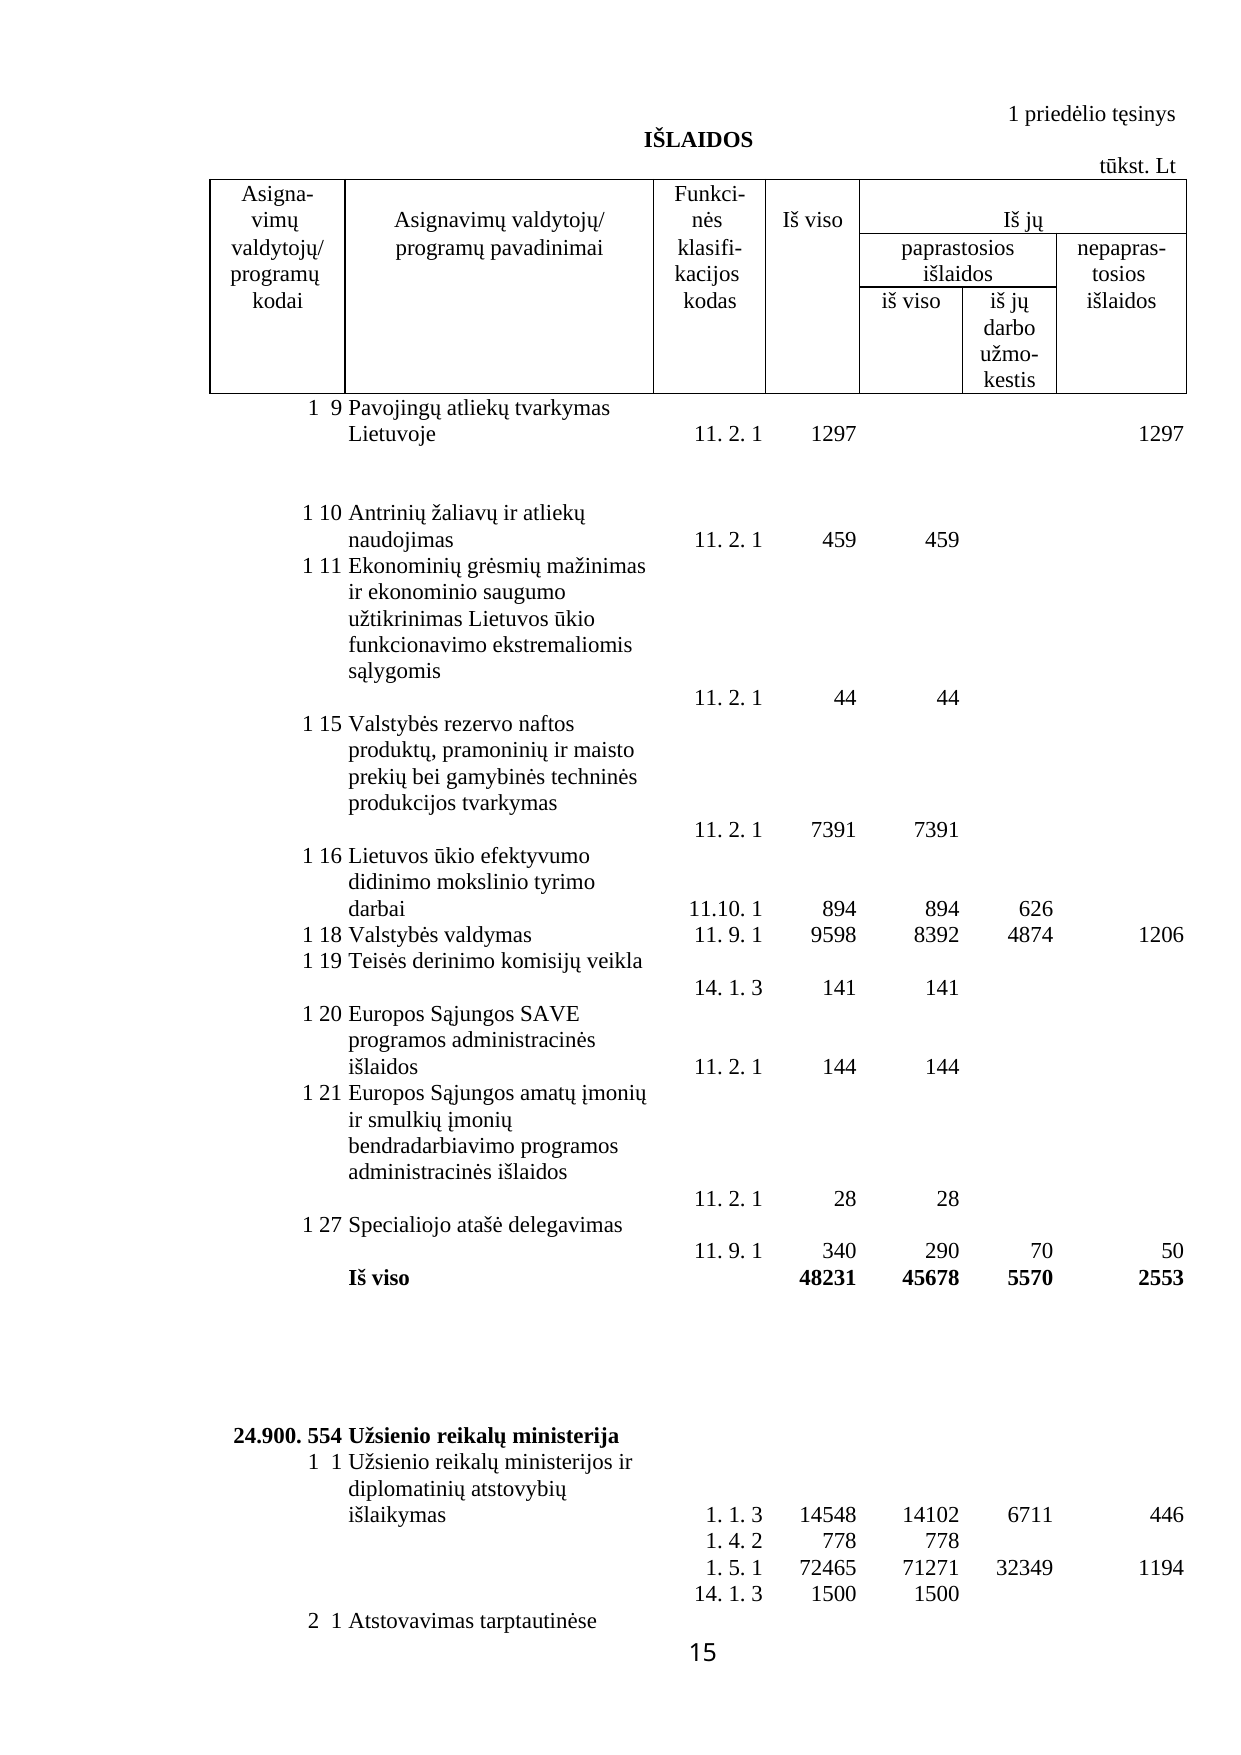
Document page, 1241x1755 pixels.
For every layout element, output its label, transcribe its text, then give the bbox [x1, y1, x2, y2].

table_cell 1500 [766, 1580, 859, 1607]
table_cell [860, 394, 962, 499]
table_cell 1 15 [215, 710, 345, 842]
table_cell 11. 9. 1 [654, 1211, 766, 1264]
table_cell 1 20 [215, 1000, 345, 1079]
table_cell 778 [766, 1528, 859, 1554]
table_cell 1 9 [215, 394, 345, 499]
table_cell [1056, 1607, 1187, 1633]
table_cell 894 [860, 842, 962, 921]
table_cell [963, 1290, 1056, 1422]
table_cell 7391 [860, 710, 962, 842]
table_cell 894 [766, 842, 859, 921]
table_cell 11. 2. 1 [654, 1000, 766, 1079]
table_cell [210, 552, 215, 710]
table_cell Valstybės valdymas [345, 921, 654, 947]
table_cell [215, 1580, 345, 1607]
table_cell [215, 1554, 345, 1580]
table_cell [210, 921, 215, 947]
table_cell Užsienio reikalų ministerijos ir diplomatinių atstovybių išlaikymas [345, 1449, 654, 1527]
table_cell Teisės derinimo komisijų veikla [345, 948, 654, 1000]
table_cell [210, 394, 215, 499]
table_cell Pavojingų atliekų tvarkymas Lietuvoje [345, 394, 654, 499]
table_cell Iš viso [345, 1264, 654, 1290]
table_cell 11. 2. 1 [654, 1079, 766, 1211]
table_cell [345, 1528, 654, 1554]
table_cell 626 [963, 842, 1056, 921]
table_cell Išlaidos [210, 126, 1187, 153]
table_cell [766, 286, 859, 393]
table_cell [210, 1211, 215, 1264]
table_cell Funkci-nės [654, 180, 765, 233]
table_cell [210, 1607, 215, 1633]
table_cell Iš jų [860, 180, 1186, 233]
table_cell nepapras-tosios [1057, 234, 1186, 286]
table_cell 14. 1. 3 [654, 1580, 766, 1607]
table_cell [210, 1264, 215, 1290]
table_cell 1 1 [215, 1449, 345, 1527]
table_cell 1297 [1056, 394, 1187, 499]
table_cell 1. 5. 1 [654, 1554, 766, 1580]
table_cell [1056, 1422, 1187, 1448]
table_cell [1056, 499, 1187, 552]
table_cell 8392 [860, 921, 962, 947]
table_cell [860, 1607, 962, 1633]
table_cell 14. 1. 3 [654, 948, 766, 1000]
table_cell [963, 1000, 1056, 1079]
table_cell 7391 [766, 710, 859, 842]
table_cell 70 [963, 1211, 1056, 1264]
table_cell [210, 1580, 215, 1607]
table_cell 1 10 [215, 499, 345, 552]
table_cell 1 11 [215, 552, 345, 710]
table_cell [860, 1422, 962, 1448]
table_cell 1 16 [215, 842, 345, 921]
table_cell Iš viso [766, 180, 859, 233]
table_cell 459 [860, 499, 962, 552]
table_cell 6711 [963, 1449, 1056, 1527]
table_cell 2 1 [215, 1607, 345, 1633]
table_cell [963, 710, 1056, 842]
table_cell 71271 [860, 1554, 962, 1580]
table_cell Specialiojo atašė delegavimas [345, 1211, 654, 1264]
table_cell 1 19 [215, 948, 345, 1000]
table_cell Europos Sąjungos amatų įmonių ir smulkių įmonių bendradarbiavimo programos administracinės išlaidos [345, 1079, 654, 1211]
table_cell [963, 499, 1056, 552]
table_cell [1056, 552, 1187, 710]
table_cell [1056, 1528, 1187, 1554]
table_cell [215, 1528, 345, 1554]
table_cell 2553 [1056, 1264, 1187, 1290]
table_header 1 priedėlio tęsinys [210, 100, 1187, 126]
table_cell 11. 9. 1 [654, 921, 766, 947]
table_cell [215, 1264, 345, 1290]
table_cell paprastosios išlaidos [860, 234, 1056, 286]
table_cell Asignavimų valdytojų/ [346, 180, 653, 233]
table_cell kodas [654, 286, 765, 393]
table_cell Antrinių žaliavų ir atliekų naudojimas [345, 499, 654, 552]
table_cell [345, 1580, 654, 1607]
table_cell 50 [1056, 1211, 1187, 1264]
table_cell [1056, 1290, 1187, 1422]
table_cell [963, 1580, 1056, 1607]
table_cell [860, 1290, 962, 1422]
table_cell Europos Sąjungos SAVE programos administracinės išlaidos [345, 1000, 654, 1079]
table_cell 4874 [963, 921, 1056, 947]
table_cell [346, 286, 653, 393]
table_cell Užsienio reikalų ministerija [345, 1422, 654, 1448]
table_cell Asigna-vimų [211, 180, 344, 233]
table_cell [766, 233, 859, 286]
table_cell [210, 842, 215, 921]
table_cell 24.900. 554 [215, 1422, 345, 1448]
table_cell 446 [1056, 1449, 1187, 1527]
table_cell [1056, 710, 1187, 842]
table_cell išlaidos [1057, 286, 1186, 393]
table_cell 9598 [766, 921, 859, 947]
table_cell [210, 1449, 215, 1527]
table_cell 340 [766, 1211, 859, 1264]
table_cell 1194 [1056, 1554, 1187, 1580]
table_cell [766, 1290, 859, 1422]
table_cell 14548 [766, 1449, 859, 1527]
table_cell 1. 1. 3 [654, 1449, 766, 1527]
table_cell [766, 1607, 859, 1633]
table_cell tūkst. Lt [210, 153, 1187, 179]
table_cell 459 [766, 499, 859, 552]
table_cell [345, 1554, 654, 1580]
table_cell 1206 [1056, 921, 1187, 947]
table_cell 11. 2. 1 [654, 552, 766, 710]
table_cell [654, 1290, 766, 1422]
table_cell [654, 1422, 766, 1448]
table_cell 144 [860, 1000, 962, 1079]
table_cell [210, 948, 215, 1000]
table_cell 778 [860, 1528, 962, 1554]
table_cell [210, 1000, 215, 1079]
table_cell Ekonominių grėsmių mažinimas ir ekonominio saugumo užtikrinimas Lietuvos ūkio funkcionavimo ekstremaliomis sąlygomis [345, 552, 654, 710]
table_cell [1056, 1079, 1187, 1211]
table_cell [210, 499, 215, 552]
table_cell [654, 1264, 766, 1290]
table_cell [1056, 1000, 1187, 1079]
table_cell iš jų darbo užmo-kestis [963, 288, 1056, 393]
table_cell Atstovavimas tarptautinėse [345, 1607, 654, 1633]
table_cell [654, 1607, 766, 1633]
table_cell 44 [860, 552, 962, 710]
table_cell 5570 [963, 1264, 1056, 1290]
table_cell [963, 1422, 1056, 1448]
table_cell 1500 [860, 1580, 962, 1607]
table_cell 141 [766, 948, 859, 1000]
table_cell 45678 [860, 1264, 962, 1290]
table_cell klasifi-kacijos [654, 233, 765, 286]
table_cell 11. 2. 1 [654, 499, 766, 552]
table_cell 32349 [963, 1554, 1056, 1580]
table_cell [210, 1528, 215, 1554]
table_cell 28 [860, 1079, 962, 1211]
table_cell [963, 394, 1056, 499]
table_cell 1 27 [215, 1211, 345, 1264]
table_cell [1056, 842, 1187, 921]
table_cell Lietuvos ūkio efektyvumo didinimo mokslinio tyrimo darbai [345, 842, 654, 921]
table_cell 144 [766, 1000, 859, 1079]
table_cell [963, 1528, 1056, 1554]
table_cell [210, 1290, 215, 1422]
table_cell 48231 [766, 1264, 859, 1290]
table_cell 1297 [766, 394, 859, 499]
table_cell 11. 2. 1 [654, 394, 766, 499]
table_cell kodai [211, 286, 344, 393]
table_cell [210, 1079, 215, 1211]
table_cell [210, 1554, 215, 1580]
table_cell 14102 [860, 1449, 962, 1527]
table_cell 1. 4. 2 [654, 1528, 766, 1554]
table_cell [210, 710, 215, 842]
table_cell Valstybės rezervo naftos produktų, pramoninių ir maisto prekių bei gamybinės techninės produkcijos tvarkymas [345, 710, 654, 842]
table_cell [1056, 948, 1187, 1000]
table_cell [210, 1422, 215, 1448]
table_cell 141 [860, 948, 962, 1000]
table_cell 72465 [766, 1554, 859, 1580]
table_cell 11.10. 1 [654, 842, 766, 921]
table_cell 1 18 [215, 921, 345, 947]
table_cell valdytojų/programų [211, 233, 344, 286]
table_cell [766, 1422, 859, 1448]
table_cell [963, 948, 1056, 1000]
table_cell programų pavadinimai [346, 233, 653, 286]
table_cell [345, 1290, 654, 1422]
table_cell [963, 1607, 1056, 1633]
table_cell 28 [766, 1079, 859, 1211]
table_cell 1 21 [215, 1079, 345, 1211]
table_cell [215, 1290, 345, 1422]
table_cell 290 [860, 1211, 962, 1264]
table_cell 44 [766, 552, 859, 710]
table_cell iš viso [860, 288, 962, 393]
table_cell [1056, 1580, 1187, 1607]
table_cell 11. 2. 1 [654, 710, 766, 842]
table_cell [963, 552, 1056, 710]
table_cell [963, 1079, 1056, 1211]
